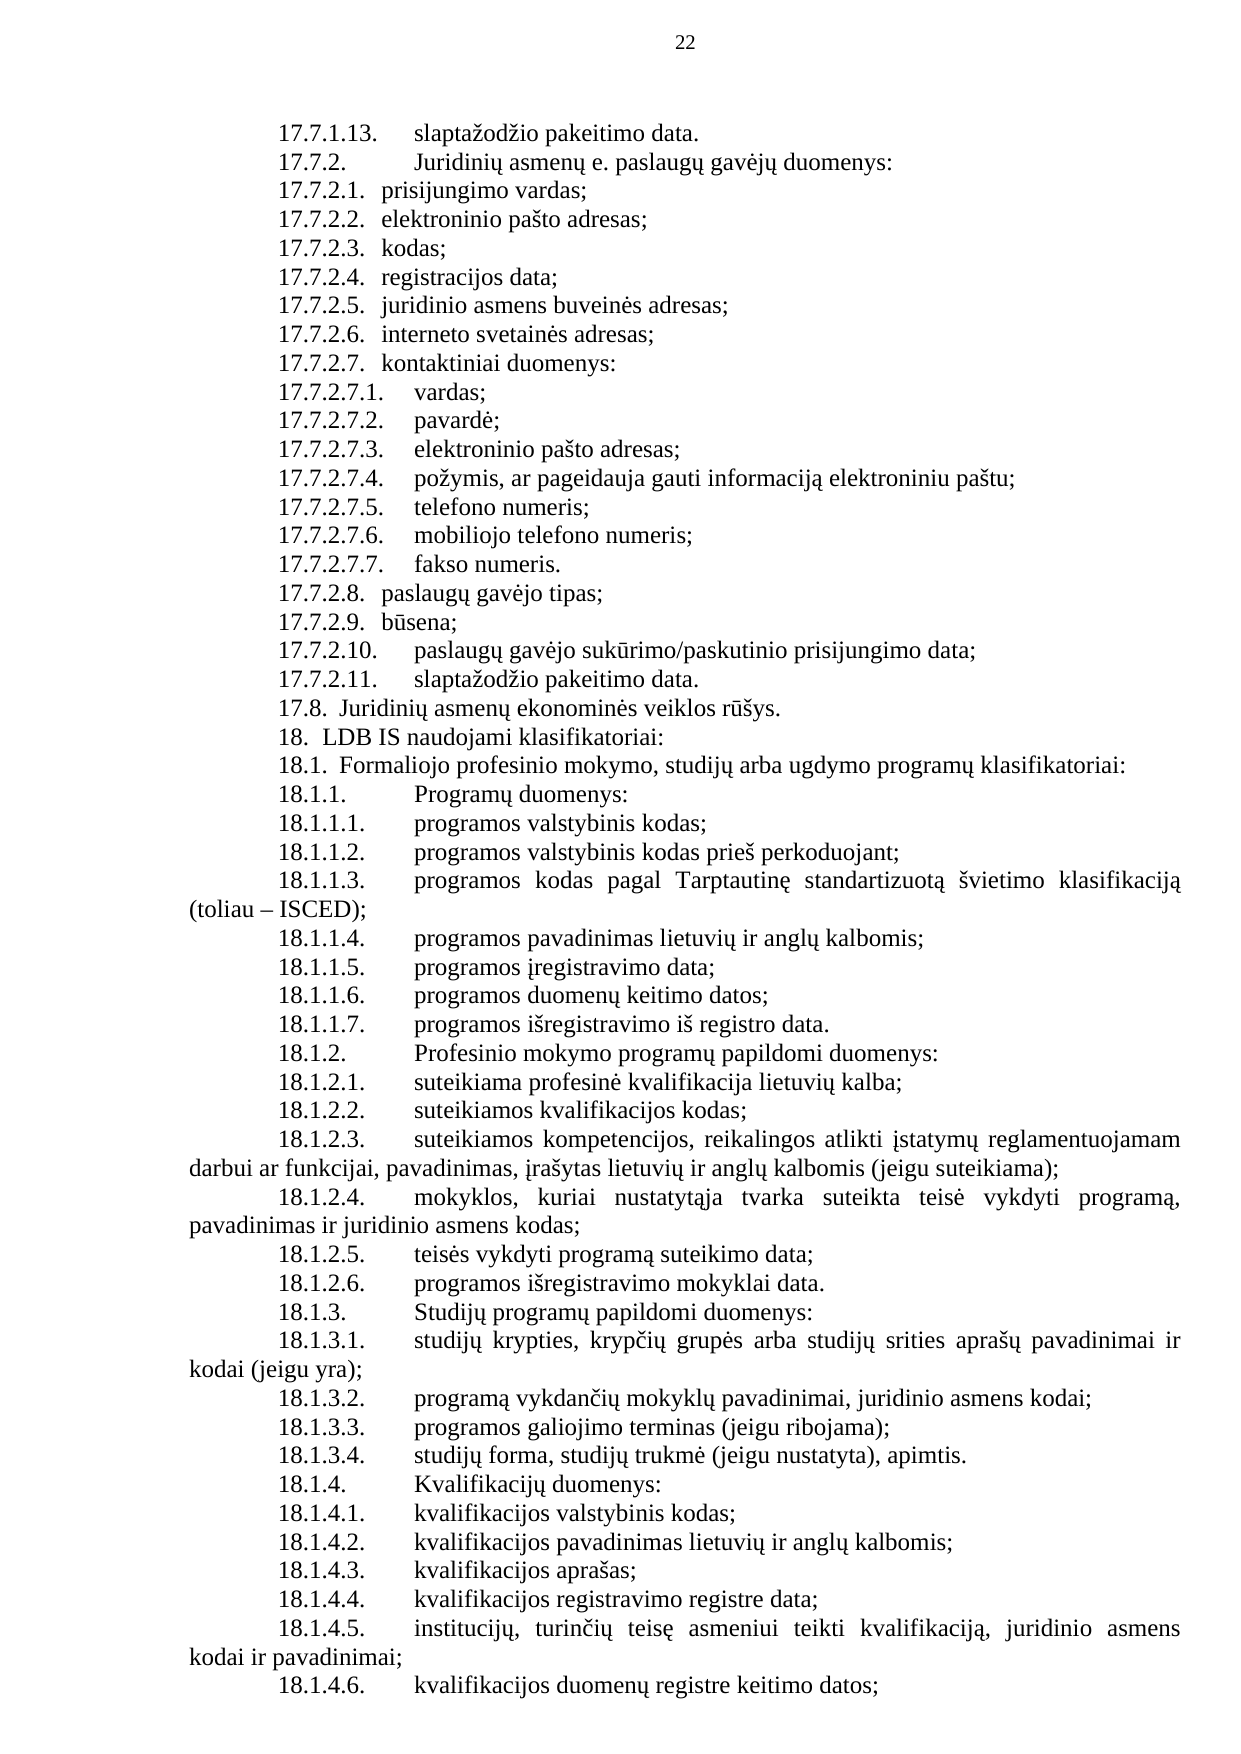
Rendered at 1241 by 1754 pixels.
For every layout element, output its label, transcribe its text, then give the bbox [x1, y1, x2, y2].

text 18.1.4.6. kvalifikacijos duomenų registre keitimo datos; [189, 1671, 1181, 1699]
text 18.1. Formaliojo profesinio mokymo, studijų arba ugdymo programų klasifikatoriai: [189, 751, 1181, 779]
text 18.1.2.5. teisės vykdyti programą suteikimo data; [189, 1239, 1181, 1268]
text 17.7.2.5. juridinio asmens buveinės adresas; [189, 291, 1181, 319]
text 18.1.3.3. programos galiojimo terminas (jeigu ribojama); [189, 1412, 1181, 1441]
text 17.7.2.9. būsena; [189, 607, 1181, 636]
text 17.7.2. Juridinių asmenų e. paslaugų gavėjų duomenys: [189, 147, 1181, 176]
text 18.1.4. Kvalifikacijų duomenys: [189, 1469, 1181, 1498]
text 18.1.2.3. suteikiamos kompetencijos, reikalingos atlikti įstatymų reglamentuojamam darbui ar funkcijai, pavadinimas, įrašytas lietuvių ir anglų kalbomis (jeigu suteikiama); [189, 1124, 1181, 1182]
text 18.1.2. Profesinio mokymo programų papildomi duomenys: [189, 1038, 1181, 1067]
text 17.7.2.7.3. elektroninio pašto adresas; [189, 434, 1181, 463]
text 18.1.1.7. programos išregistravimo iš registro data. [189, 1009, 1181, 1038]
text 17.7.2.11. slaptažodžio pakeitimo data. [189, 664, 1181, 693]
text 18.1.2.6. programos išregistravimo mokyklai data. [189, 1268, 1181, 1297]
text 18.1.3.1. studijų krypties, krypčių grupės arba studijų srities aprašų pavadinimai ir kodai (jeigu yra); [189, 1326, 1181, 1383]
text 17.7.2.10. paslaugų gavėjo sukūrimo/paskutinio prisijungimo data; [189, 636, 1181, 664]
text 17.7.2.7.1. vardas; [189, 377, 1181, 406]
text 18.1.1.3. programos kodas pagal Tarptautinę standartizuotą švietimo klasifikaciją (toliau – ISCED); [189, 866, 1181, 923]
text 17.7.2.4. registracijos data; [189, 262, 1181, 291]
text 18.1.1.1. programos valstybinis kodas; [189, 808, 1181, 837]
text 18.1.4.2. kvalifikacijos pavadinimas lietuvių ir anglų kalbomis; [189, 1527, 1181, 1556]
text 18.1.3. Studijų programų papildomi duomenys: [189, 1297, 1181, 1326]
text 18.1.1. Programų duomenys: [189, 779, 1181, 808]
text 17.7.2.3. kodas; [189, 233, 1181, 262]
text 18.1.4.4. kvalifikacijos registravimo registre data; [189, 1584, 1181, 1613]
text 17.7.2.7.4. požymis, ar pageidauja gauti informaciją elektroniniu paštu; [189, 463, 1181, 492]
text 17.7.2.7.5. telefono numeris; [189, 492, 1181, 521]
text 18.1.1.6. programos duomenų keitimo datos; [189, 981, 1181, 1009]
text 17.7.2.7.7. fakso numeris. [189, 549, 1181, 578]
text 18.1.3.4. studijų forma, studijų trukmė (jeigu nustatyta), apimtis. [189, 1441, 1181, 1469]
text 17.7.2.1. prisijungimo vardas; [189, 176, 1181, 204]
text 17.7.2.7.2. pavardė; [189, 406, 1181, 434]
text 18.1.2.4. mokyklos, kuriai nustatytąja tvarka suteikta teisė vykdyti programą, pavadinimas ir juridinio asmens kodas; [189, 1182, 1181, 1239]
text 18.1.4.1. kvalifikacijos valstybinis kodas; [189, 1498, 1181, 1527]
text 18. LDB IS naudojami klasifikatoriai: [189, 722, 1181, 751]
text 17.7.2.7. kontaktiniai duomenys: [189, 348, 1181, 377]
text 17.7.2.2. elektroninio pašto adresas; [189, 204, 1181, 233]
text 17.8. Juridinių asmenų ekonominės veiklos rūšys. [189, 693, 1181, 722]
text 18.1.1.4. programos pavadinimas lietuvių ir anglų kalbomis; [189, 923, 1181, 952]
text 17.7.2.7.6. mobiliojo telefono numeris; [189, 521, 1181, 549]
text 17.7.2.8. paslaugų gavėjo tipas; [189, 578, 1181, 607]
text 18.1.2.2. suteikiamos kvalifikacijos kodas; [189, 1096, 1181, 1124]
text 18.1.2.1. suteikiama profesinė kvalifikacija lietuvių kalba; [189, 1067, 1181, 1096]
text 17.7.2.6. interneto svetainės adresas; [189, 319, 1181, 348]
text 18.1.1.2. programos valstybinis kodas prieš perkoduojant; [189, 837, 1181, 866]
text 17.7.1.13. slaptažodžio pakeitimo data. [189, 118, 1181, 147]
text 18.1.4.3. kvalifikacijos aprašas; [189, 1556, 1181, 1584]
text 18.1.4.5. institucijų, turinčių teisę asmeniui teikti kvalifikaciją, juridinio asmens kodai ir pavadinimai; [189, 1613, 1181, 1671]
text 18.1.3.2. programą vykdančių mokyklų pavadinimai, juridinio asmens kodai; [189, 1383, 1181, 1412]
text 18.1.1.5. programos įregistravimo data; [189, 952, 1181, 981]
